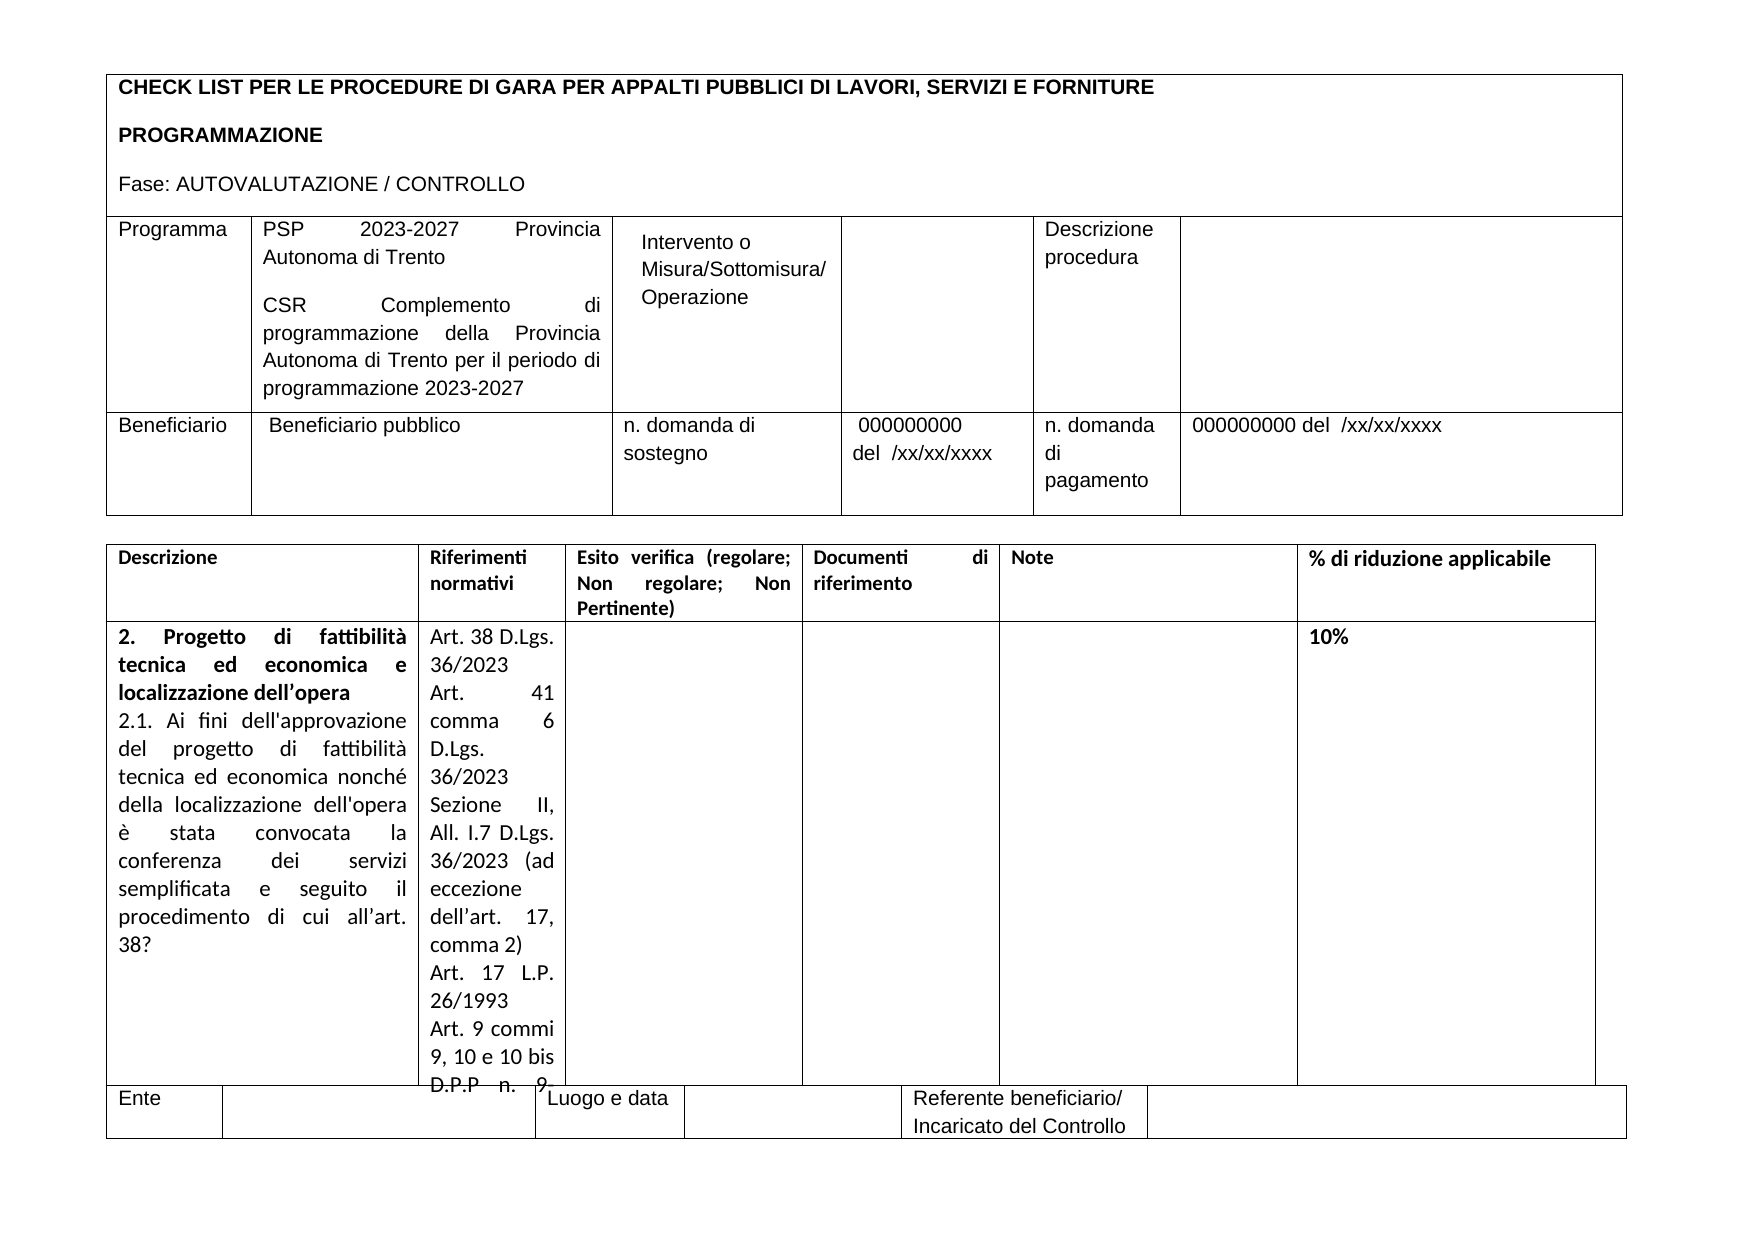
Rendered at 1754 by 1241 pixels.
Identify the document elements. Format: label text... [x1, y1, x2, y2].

table_header % di riduzione applicabile [1298, 545, 1595, 621]
table_header Documenti di riferimento [803, 545, 999, 621]
table_cell [1000, 622, 1297, 1085]
table_cell [803, 622, 999, 1085]
table_header Esito verifica (regolare; Non regolare; Non Pertinente) [566, 545, 802, 621]
table_header Descrizione [107, 545, 418, 621]
table_cell 2. Progetto di fattibilità tecnica ed economica e localizzazione dell’opera 2.1. Ai fini dell'approvazione del progetto di fattibilità tecnica ed economica nonché della localizzazione dell'opera è stata convocata la conferenza dei servizi semplificata e seguito il procedimento di cui all’art. 38? [107, 622, 418, 1085]
table_cell Art. 38 D.Lgs. 36/2023 Art. 41 comma 6 D.Lgs. 36/2023 Sezione II, All. I.7 D.Lgs. 36/2023 (ad eccezione dell’art. 17, comma 2) Art. 17 L.P. 26/1993 Art. 9 commi 9, 10 e 10 bis D.P.P n. 9-84/Leg del 2012 [419, 622, 565, 1085]
table_cell [566, 622, 802, 1085]
table_cell 10% [1298, 622, 1595, 1085]
table_header Note [1000, 545, 1297, 621]
table_header Riferimenti normativi [419, 545, 565, 621]
